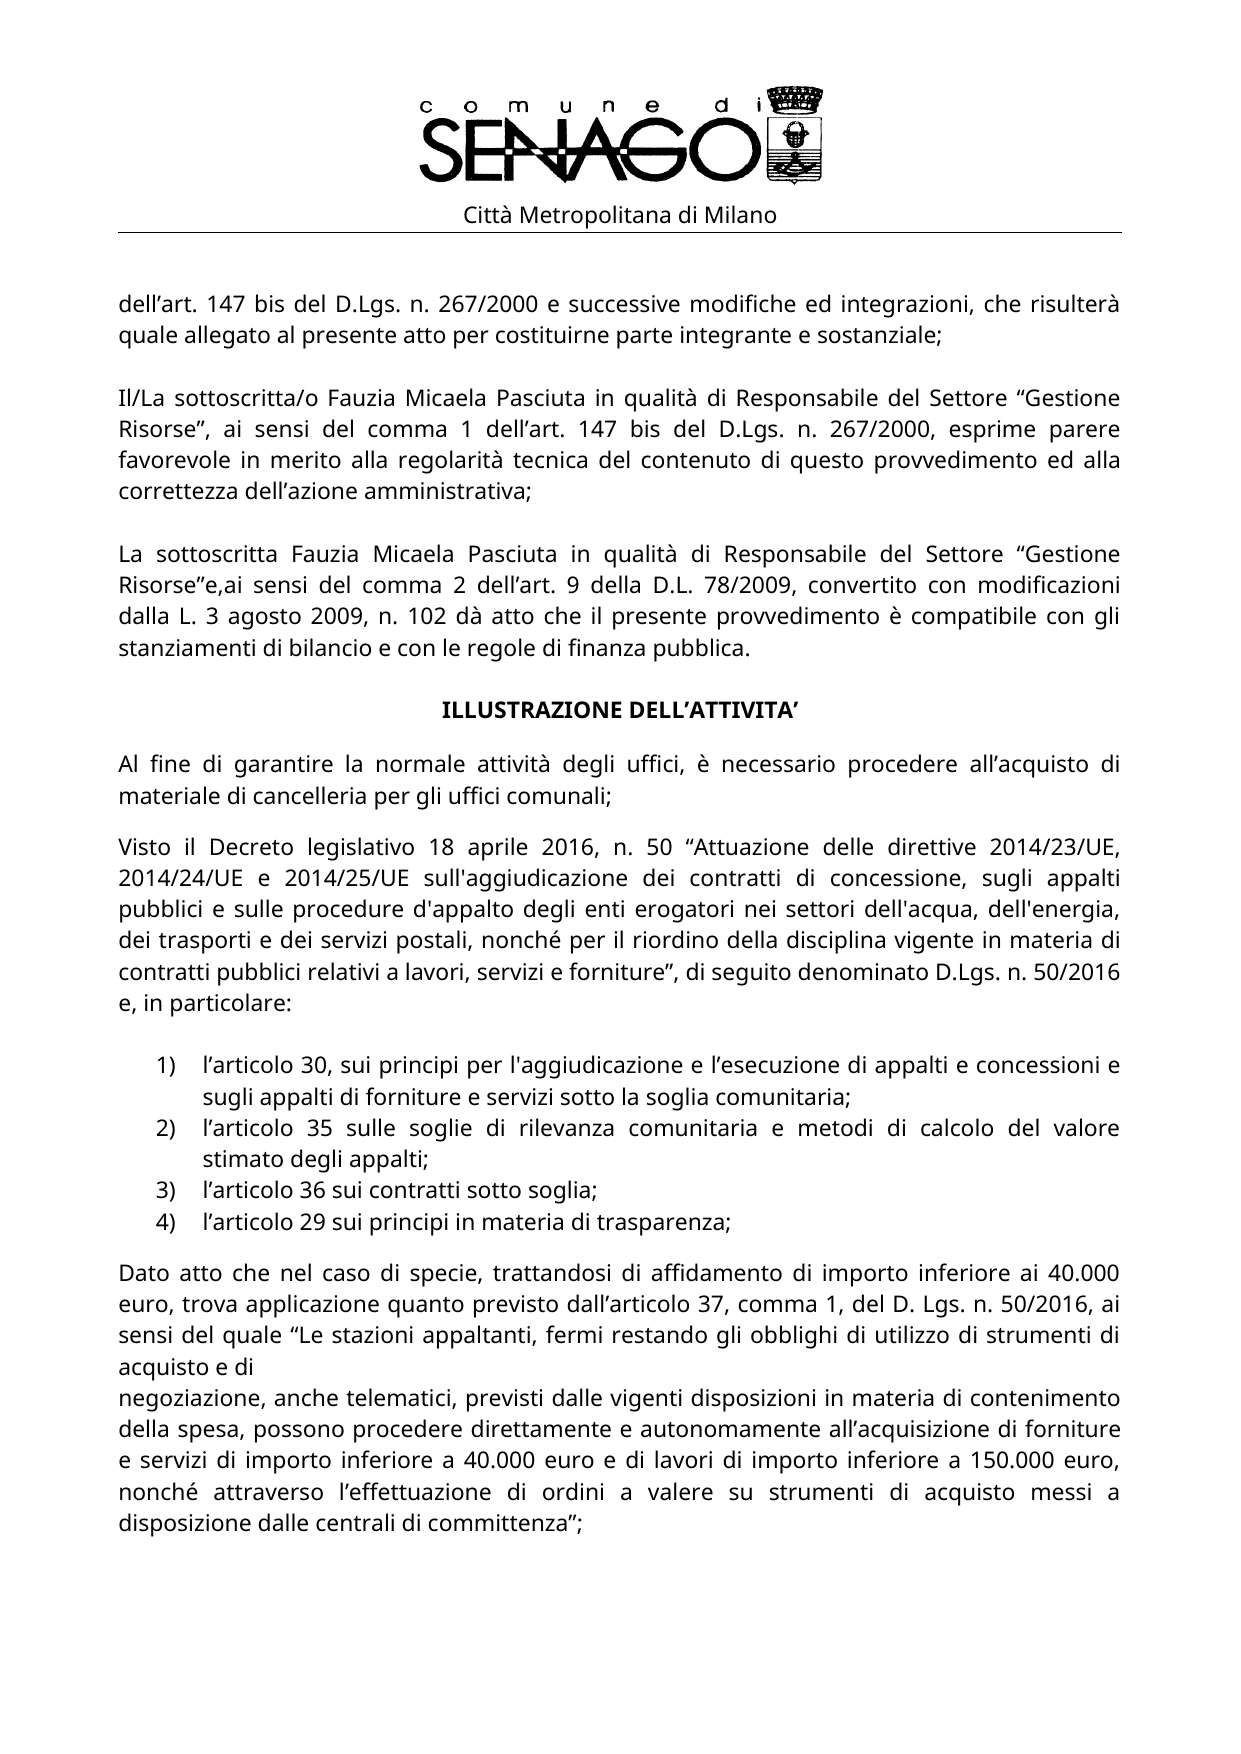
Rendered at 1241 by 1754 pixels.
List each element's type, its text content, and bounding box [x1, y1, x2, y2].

text La sottoscritta Fauzia Micaela Pasciuta in qualità di Responsabile del Settore “Gestione Risorse”e,ai sensi del comma 2 dell’art. 9 della D.L. 78/2009, convertito con modificazioni dalla L. 3 agosto 2009, n. 102 dà atto che il presente provvedimento è compatibile con gli stanziamenti di bilancio e con le regole di finanza pubblica. [118, 538, 1122, 663]
subtitle ILLUSTRAZIONE DELL’ATTIVITA’ [118, 694, 1122, 725]
text Il/La sottoscritta/o Fauzia Micaela Pasciuta in qualità di Responsabile del Settore “Gestione Risorse”, ai sensi del comma 1 dell’art. 147 bis del D.Lgs. n. 267/2000, esprime parere favorevole in merito alla regolarità tecnica del contenuto di questo provvedimento ed alla correttezza dell’azione amministrativa; [118, 381, 1122, 506]
text Dato atto che nel caso di specie, trattandosi di affidamento di importo inferiore ai 40.000 euro, trova applicazione quanto previsto dall’articolo 37, comma 1, del D. Lgs. n. 50/2016, ai sensi del quale “Le stazioni appaltanti, fermi restando gli obblighi di utilizzo di strumenti di acquisto e di [118, 1257, 1122, 1382]
text dell’art. 147 bis del D.Lgs. n. 267/2000 e successive modifiche ed integrazioni, che risulterà quale allegato al presente atto per costituirne parte integrante e sostanziale; [118, 288, 1122, 350]
text Al fine di garantire la normale attività degli uffici, è necessario procedere all’acquisto di materiale di cancelleria per gli uffici comunali; [118, 748, 1122, 811]
text negoziazione, anche telematici, previsti dalle vigenti disposizioni in materia di contenimento della spesa, possono procedere direttamente e autonomamente all’acquisizione di forniture e servizi di importo inferiore a 40.000 euro e di lavori di importo inferiore a 150.000 euro, nonché attraverso l’effettuazione di ordini a valere su strumenti di acquisto messi a disposizione dalle centrali di committenza”; [118, 1382, 1122, 1538]
list l’articolo 35 sulle soglie di rilevanza comunitaria e metodi di calcolo del valore stimato degli appalti; [156, 1112, 1122, 1174]
list l’articolo 29 sui principi in materia di trasparenza; [156, 1206, 1122, 1237]
list l’articolo 30, sui principi per l'aggiudicazione e l’esecuzione di appalti e concessioni e sugli appalti di forniture e servizi sotto la soglia comunitaria; [156, 1049, 1122, 1112]
picture [411, 84, 830, 190]
text Visto il Decreto legislativo 18 aprile 2016, n. 50 “Attuazione delle direttive 2014/23/UE, 2014/24/UE e 2014/25/UE sull'aggiudicazione dei contratti di concessione, sugli appalti pubblici e sulle procedure d'appalto degli enti erogatori nei settori dell'acqua, dell'energia, dei trasporti e dei servizi postali, nonché per il riordino della disciplina vigente in materia di contratti pubblici relativi a lavori, servizi e forniture”, di seguito denominato D.Lgs. n. 50/2016 e, in particolare: [118, 831, 1122, 1018]
list l’articolo 36 sui contratti sotto soglia; [156, 1174, 1122, 1206]
